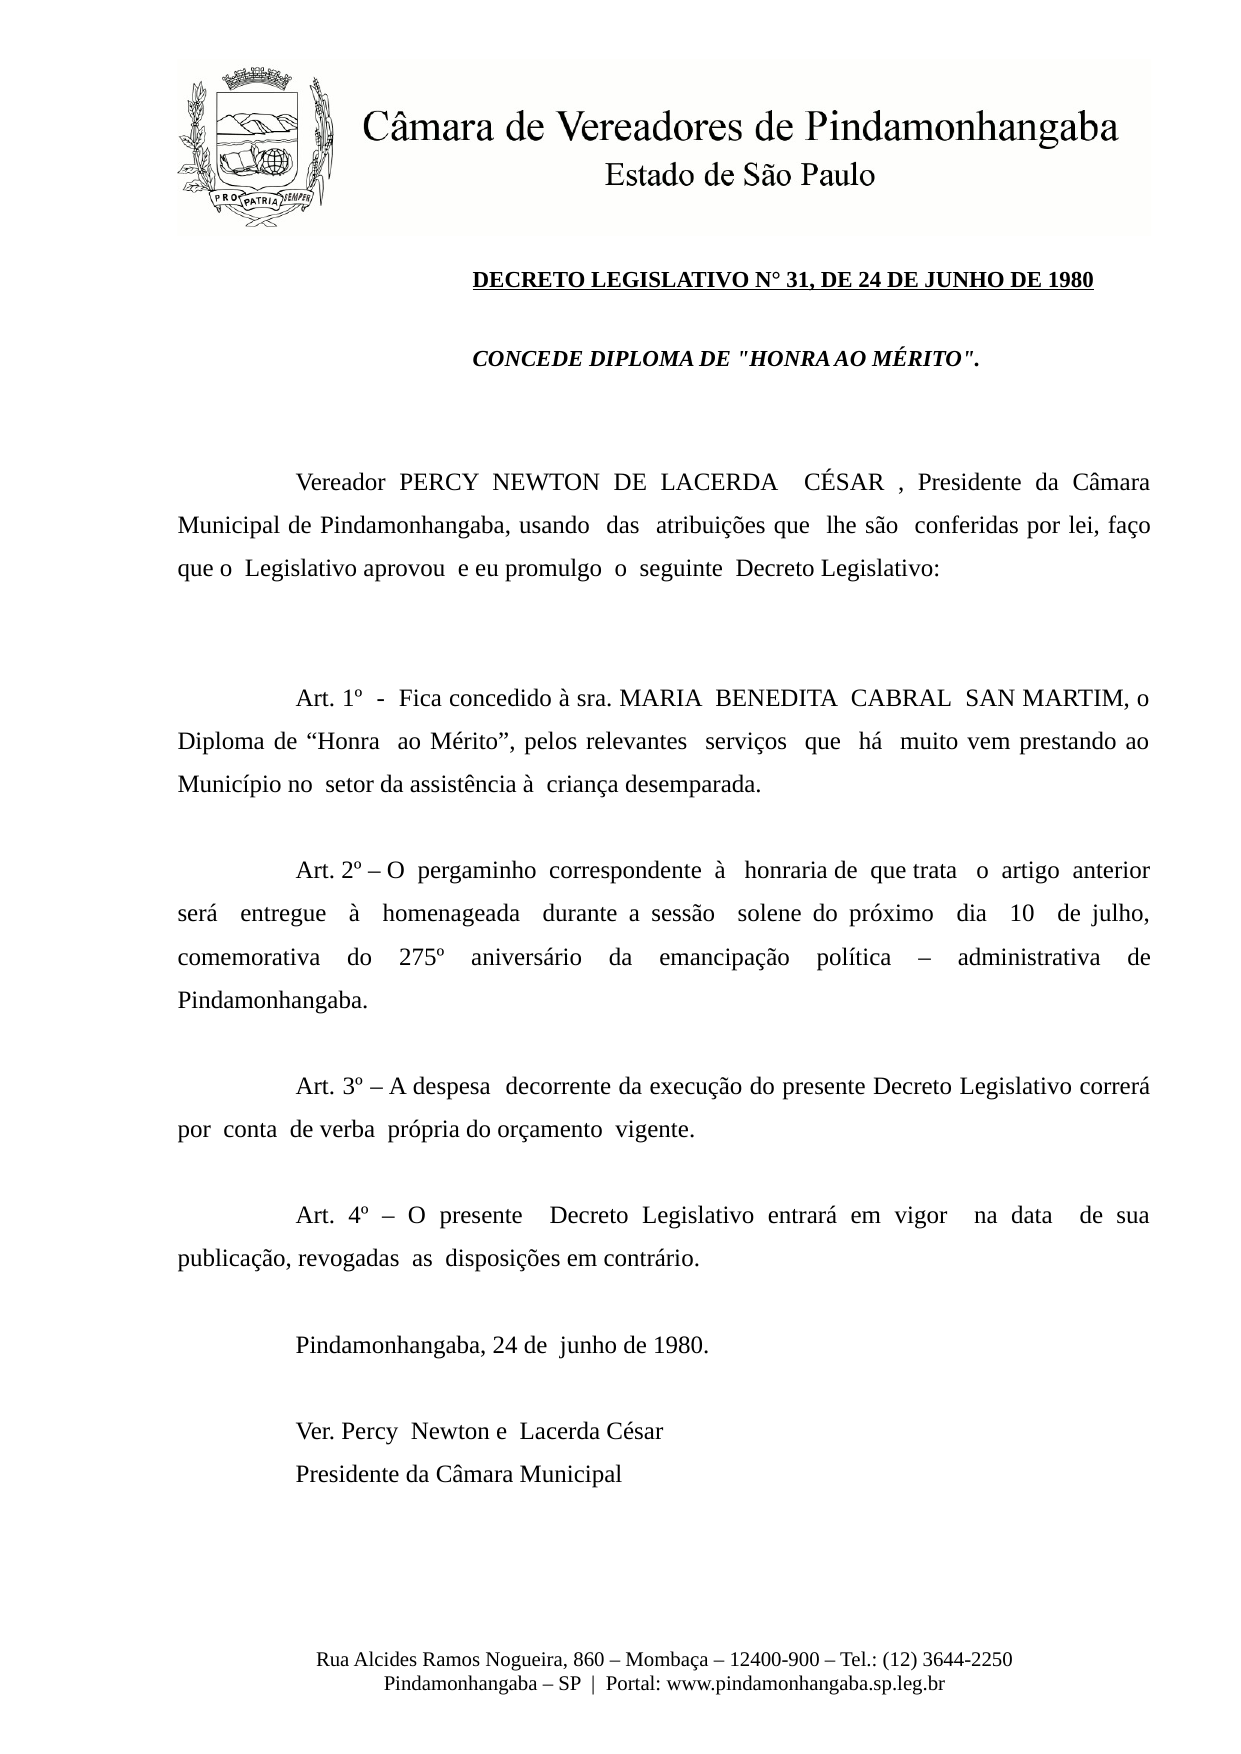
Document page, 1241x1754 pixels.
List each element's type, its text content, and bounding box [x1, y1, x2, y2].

text Art. 2º – O pergaminho correspondente à honraria de que trata o artigo anterior será entregue à homenageada durante a sessão solene do próximo dia 10 de julho, comemorativa do 275º aniversário da emancipação política – administrativa de Pindamonhangaba. [177, 855, 1152, 1013]
text Vereador PERCY NEWTON DE LACERDA CÉSAR , Presidente da Câmara Municipal de Pindamonhangaba, usando das atribuições que lhe são conferidas por lei, faço que o Legislativo aprovou e eu promulgo o seguinte Decreto Legislativo: [177, 467, 1152, 582]
text Presidente da Câmara Municipal [177, 1459, 1152, 1488]
text DECRETO LEGISLATIVO N° 31, de 24 de junho de 1980 [177, 266, 1152, 292]
text Art. 1º - Fica concedido à sra. MARIA BENEDITA CABRAL SAN MARTIM, o Diploma de “Honra ao Mérito”, pelos relevantes serviços que há muito vem prestando ao Município no setor da assistência à criança desemparada. [177, 683, 1152, 798]
picture [177, 59, 1152, 236]
text CONCEDE DIPLOMA DE "HONRA AO MÉRITO". [472, 345, 1152, 371]
text Art. 4º – O presente Decreto Legislativo entrará em vigor na data de sua publicação, revogadas as disposições em contrário. [177, 1200, 1152, 1272]
text Ver. Percy Newton e Lacerda César [177, 1416, 1152, 1445]
text Art. 3º – A despesa decorrente da execução do presente Decreto Legislativo correrá por conta de verba própria do orçamento vigente. [177, 1071, 1152, 1143]
text Pindamonhangaba, 24 de junho de 1980. [177, 1330, 1152, 1358]
